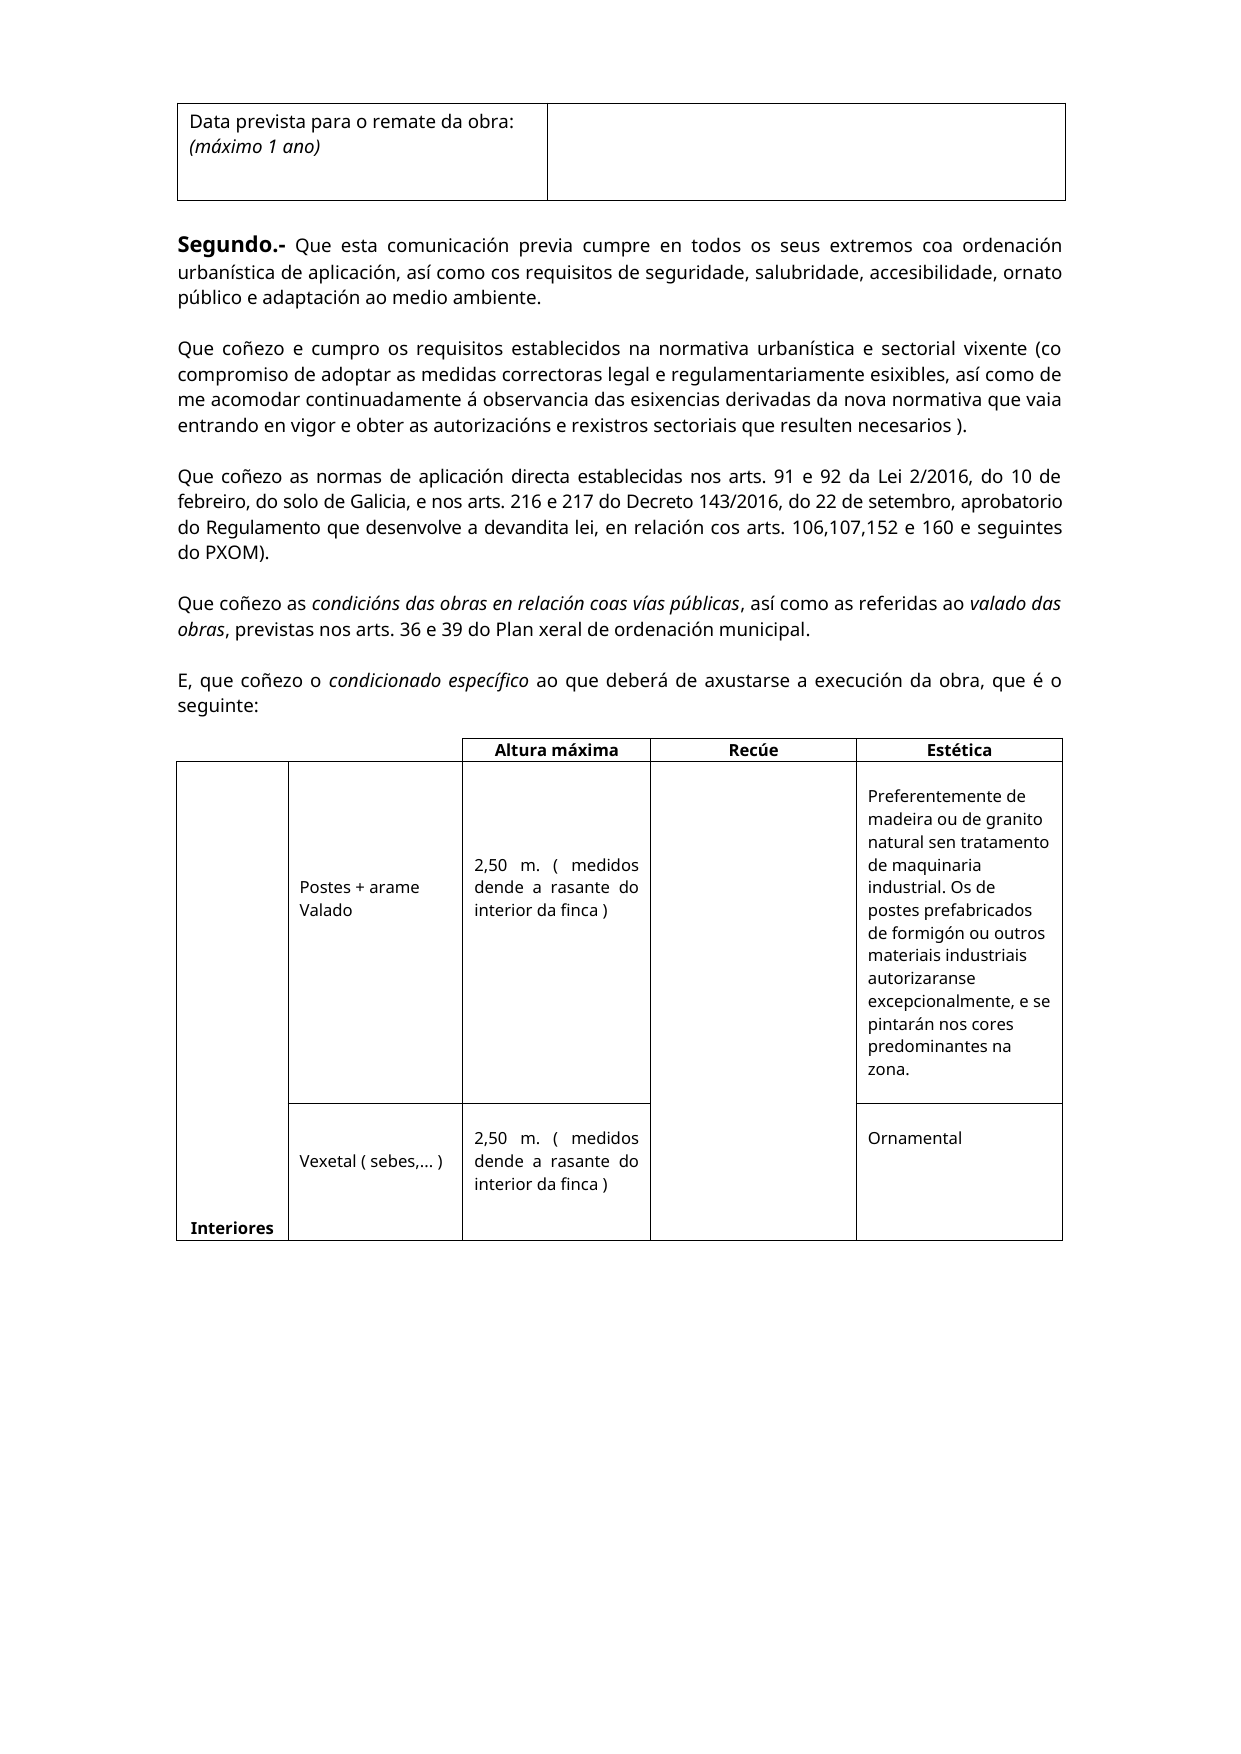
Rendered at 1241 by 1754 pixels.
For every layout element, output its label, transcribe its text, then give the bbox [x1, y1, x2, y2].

table_header Data prevista para o remate da obra: (máximo 1 ano) [178, 104, 547, 200]
text E, que coñezo o condicionado específico ao que deberá de axustarse a execución da obra, que é o seguinte: [177, 667, 1063, 718]
table_cell Postes + arame Valado [289, 762, 462, 1103]
table_cell Ornamental [857, 1104, 1062, 1240]
table_header Altura máxima [463, 739, 650, 761]
table_header [548, 104, 1065, 200]
text Segundo.- Que esta comunicación previa cumpre en todos os seus extremos coa ordenación urbanística de aplicación, así como cos requisitos de seguridade, salubridade, accesibilidade, ornato público e adaptación ao medio ambiente. [177, 229, 1063, 310]
table_header [176, 738, 288, 761]
text Que coñezo e cumpro os requisitos establecidos na normativa urbanística e sectorial vixente (co compromiso de adoptar as medidas correctoras legal e regulamentariamente esixibles, así como de me acomodar continuadamente á observancia das esixencias derivadas da nova normativa que vaia entrando en vigor e obter as autorizacións e rexistros sectoriais que resulten necesarios ). [177, 336, 1063, 438]
table_cell [651, 762, 856, 1240]
table_header [288, 738, 462, 761]
text Que coñezo as normas de aplicación directa establecidas nos arts. 91 e 92 da Lei 2/2016, do 10 de febreiro, do solo de Galicia, e nos arts. 216 e 217 do Decreto 143/2016, do 22 de setembro, aprobatorio do Regulamento que desenvolve a devandita lei, en relación cos arts. 106,107,152 e 160 e seguintes do PXOM). [177, 463, 1063, 565]
text Que coñezo as condicións das obras en relación coas vías públicas, así como as referidas ao valado das obras, previstas nos arts. 36 e 39 do Plan xeral de ordenación municipal. [177, 591, 1063, 642]
table_cell Interiores [177, 762, 288, 1240]
table_cell 2,50 m. ( medidos dende a rasante do interior da finca ) [463, 762, 650, 1103]
table_cell 2,50 m. ( medidos dende a rasante do interior da finca ) [463, 1104, 650, 1240]
table_cell Preferentemente de madeira ou de granito natural sen tratamento de maquinaria industrial. Os de postes prefabricados de formigón ou outros materiais industriais autorizaranse excepcionalmente, e se pintarán nos cores predominantes na zona. [857, 762, 1062, 1103]
table_header Recúe [651, 739, 856, 761]
table_cell Vexetal ( sebes,... ) [289, 1104, 462, 1240]
table_header Estética [857, 739, 1062, 761]
